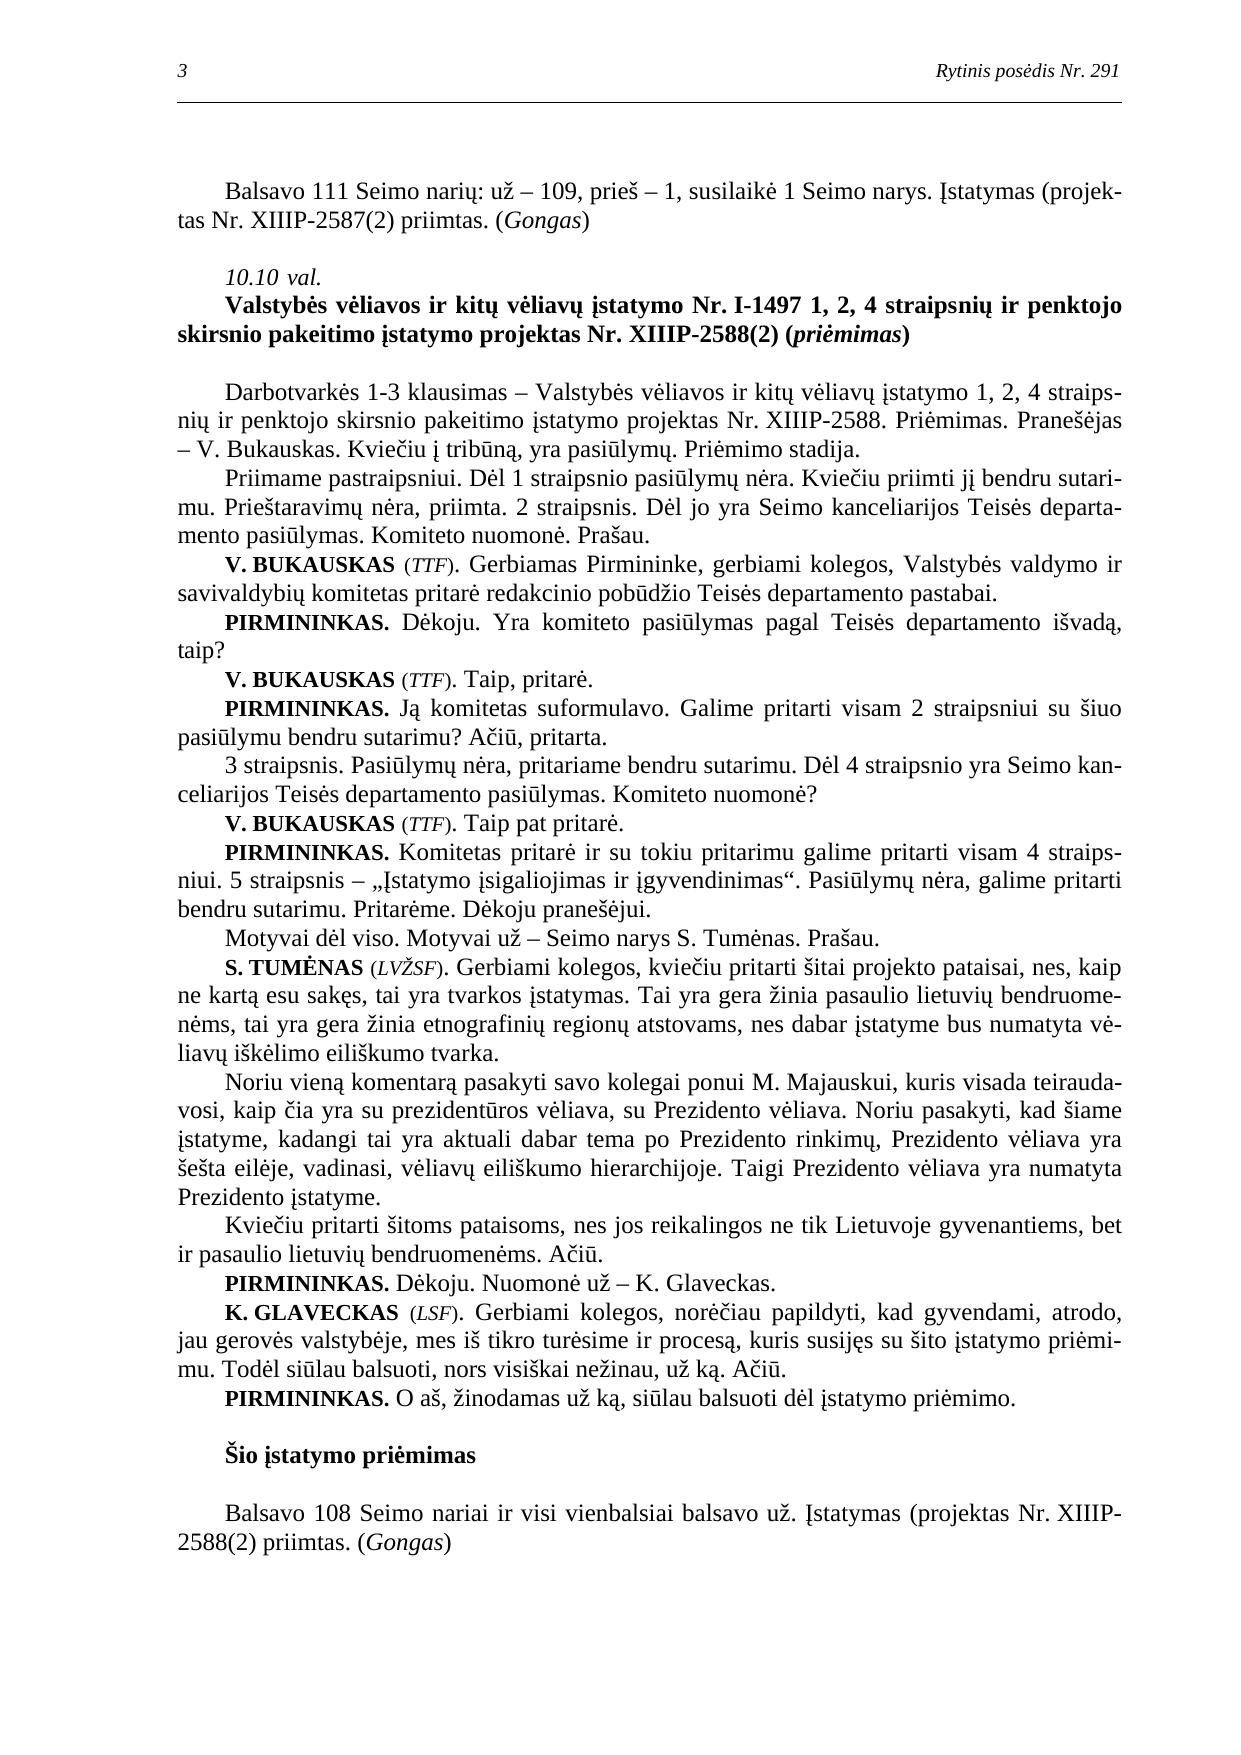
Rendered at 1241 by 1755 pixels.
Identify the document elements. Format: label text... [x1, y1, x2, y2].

text Kvie­čiu pri­tar­ti ši­toms pa­tai­soms, nes jos rei­ka­lin­gos ne tik Lie­tu­vo­je gy­ve­nan­tiems, bet ir pa­sau­lio lie­tu­vių ben­druo­me­nėms. Ačiū. [177, 1210, 1122, 1268]
text K. GLAVECKAS (LSF). Ger­bia­mi ko­le­gos, no­rė­čiau pa­pil­dy­ti, kad gy­ven­da­mi, at­ro­do, jau ge­ro­vės vals­ty­bė­je, mes iš tik­ro tu­rė­si­me ir pro­ce­są, ku­ris su­si­jęs su ši­to įsta­ty­mo pri­ėmi­mu. To­dėl siū­lau bal­suo­ti, nors vi­siš­kai ne­ži­nau, už ką. Ačiū. [177, 1297, 1122, 1383]
text V. BUKAUSKAS (TTF). Taip, pri­ta­rė. [177, 664, 1122, 693]
text PIRMININKAS. O aš, ži­no­da­mas už ką, siū­lau bal­suo­ti dėl įsta­ty­mo pri­ėmi­mo. [177, 1383, 1122, 1412]
text PIRMININKAS. Dė­ko­ju. Nuo­mo­nė už – K. Gla­vec­kas. [177, 1268, 1122, 1297]
text No­riu vie­ną ko­men­ta­rą pa­sa­ky­ti sa­vo ko­le­gai po­nui M. Ma­jaus­kui, ku­ris vi­sa­da tei­rau­da­vo­si, kaip čia yra su pre­zi­den­tū­ros vė­lia­va, su Pre­zi­den­to vė­lia­va. No­riu pa­sa­ky­ti, kad šia­me įsta­ty­me, ka­dan­gi tai yra ak­tu­a­li da­bar te­ma po Pre­zi­den­to rin­ki­mų, Pre­zi­den­to vė­lia­va yra šeš­ta ei­lė­je, va­di­na­si, vė­lia­vų ei­liš­ku­mo hie­rar­chi­jo­je. Tai­gi Pre­zi­den­to vė­lia­va yra nu­ma­ty­ta Pre­zi­den­to įsta­ty­me. [177, 1067, 1122, 1210]
text 10.10 val. [224, 263, 1122, 290]
text 3 straips­nis. Pa­siū­ly­mų nė­ra, pri­ta­ria­me ben­dru su­ta­ri­mu. Dėl 4 straips­nio yra Sei­mo kan­ce­lia­ri­jos Tei­sės de­par­ta­men­to pa­siū­ly­mas. Ko­mi­te­to nuo­mo­nė? [177, 750, 1122, 808]
text Bal­sa­vo 111 Sei­mo na­rių: už – 109, prieš – 1, su­si­lai­kė 1 Sei­mo na­rys. Įsta­ty­mas (pro­jek­tas Nr. XIIIP-2587(2) pri­im­tas. (Gon­gas) [177, 176, 1122, 234]
text V. BUKAUSKAS (TTF). Ger­bia­mas Pir­mi­nin­ke, ger­bia­mi ko­le­gos, Vals­ty­bės val­dy­mo ir sa­vi­val­dy­bių ko­mi­te­tas pri­ta­rė re­dak­ci­nio po­bū­džio Tei­sės de­par­ta­men­to pa­sta­bai. [177, 549, 1122, 607]
text V. BUKAUSKAS (TTF). Taip pat pri­ta­rė. [177, 808, 1122, 837]
text Mo­ty­vai dėl vi­so. Mo­ty­vai už – Sei­mo na­rys S. Tu­mė­nas. Pra­šau. [177, 923, 1122, 952]
text Bal­sa­vo 108 Sei­mo na­riai ir vi­si vien­bal­siai bal­sa­vo už. Įsta­ty­mas (pro­jek­tas Nr. XIIIP-2588(2) pri­im­tas. (Gon­gas) [177, 1498, 1122, 1555]
text Dar­bo­tvarkės 1-3 klau­si­mas – Vals­ty­bės vė­lia­vos ir ki­tų vė­lia­vų įsta­ty­mo 1, 2, 4 straips­nių ir penk­to­jo skir­snio pa­kei­ti­mo įsta­ty­mo pro­jek­tas Nr. XIIIP-2588. Pri­ėmi­mas. Pra­ne­šė­jas – V. Bu­kaus­kas. Kvie­čiu į tri­bū­ną, yra pa­siū­ly­mų. Pri­ėmi­mo sta­di­ja. [177, 377, 1122, 463]
text S. TUMĖNAS (LVŽSF). Ger­bia­mi ko­le­gos, kvie­čiu pri­tar­ti ši­tai pro­jek­to pa­tai­sai, nes, kaip ne kar­tą esu sa­kęs, tai yra tvar­kos įsta­ty­mas. Tai yra ge­ra ži­nia pa­sau­lio lie­tu­vių ben­druo­me­nėms, tai yra ge­ra ži­nia et­no­gra­fi­nių re­gio­nų at­sto­vams, nes da­bar įsta­ty­me bus nu­ma­ty­ta vė­lia­vų iš­kė­li­mo ei­liš­ku­mo tvar­ka. [177, 952, 1122, 1067]
text Šio įsta­ty­mo pri­ėmi­mas [177, 1440, 1122, 1469]
text PIRMININKAS. Ją ko­mi­te­tas su­for­mu­la­vo. Ga­li­me pri­tar­ti vi­sam 2 straips­niui su šiuo pa­siū­ly­mu ben­dru su­ta­ri­mu? Ačiū, pri­tar­ta. [177, 693, 1122, 750]
text Pri­ima­me pa­straips­niui. Dėl 1 straips­nio pa­siū­ly­mų nė­ra. Kvie­čiu pri­im­ti jį ben­dru su­ta­ri­mu. Prieš­ta­ra­vi­mų nė­ra, pri­im­ta. 2 straips­nis. Dėl jo yra Sei­mo kan­ce­lia­ri­jos Tei­sės de­par­ta­men­to pa­siū­ly­mas. Ko­mi­te­to nuo­mo­nė. Pra­šau. [177, 463, 1122, 549]
text Vals­ty­bės vė­lia­vos ir ki­tų vė­lia­vų įsta­ty­mo Nr. I-1497 1, 2, 4 straips­nių ir penk­to­jo skir­snio pa­kei­ti­mo įsta­ty­mo pro­jek­tas Nr. XIIIP-2588(2) (pri­ėmi­mas) [177, 290, 1122, 348]
text PIRMININKAS. Ko­mi­te­tas pri­ta­rė ir su to­kiu pri­ta­ri­mu ga­li­me pri­tar­ti vi­sam 4 straips­niui. 5 straips­nis – „Įsta­ty­mo įsi­ga­lio­ji­mas ir įgy­ven­di­ni­mas“. Pa­siū­ly­mų nė­ra, ga­li­me pri­tar­ti ben­dru su­ta­ri­mu. Pri­ta­rė­me. Dė­ko­ju pra­ne­šė­jui. [177, 837, 1122, 923]
text PIRMININKAS. Dė­ko­ju. Yra ko­mi­te­to pa­siū­ly­mas pa­gal Tei­sės de­par­ta­men­to iš­va­dą, taip? [177, 607, 1122, 664]
